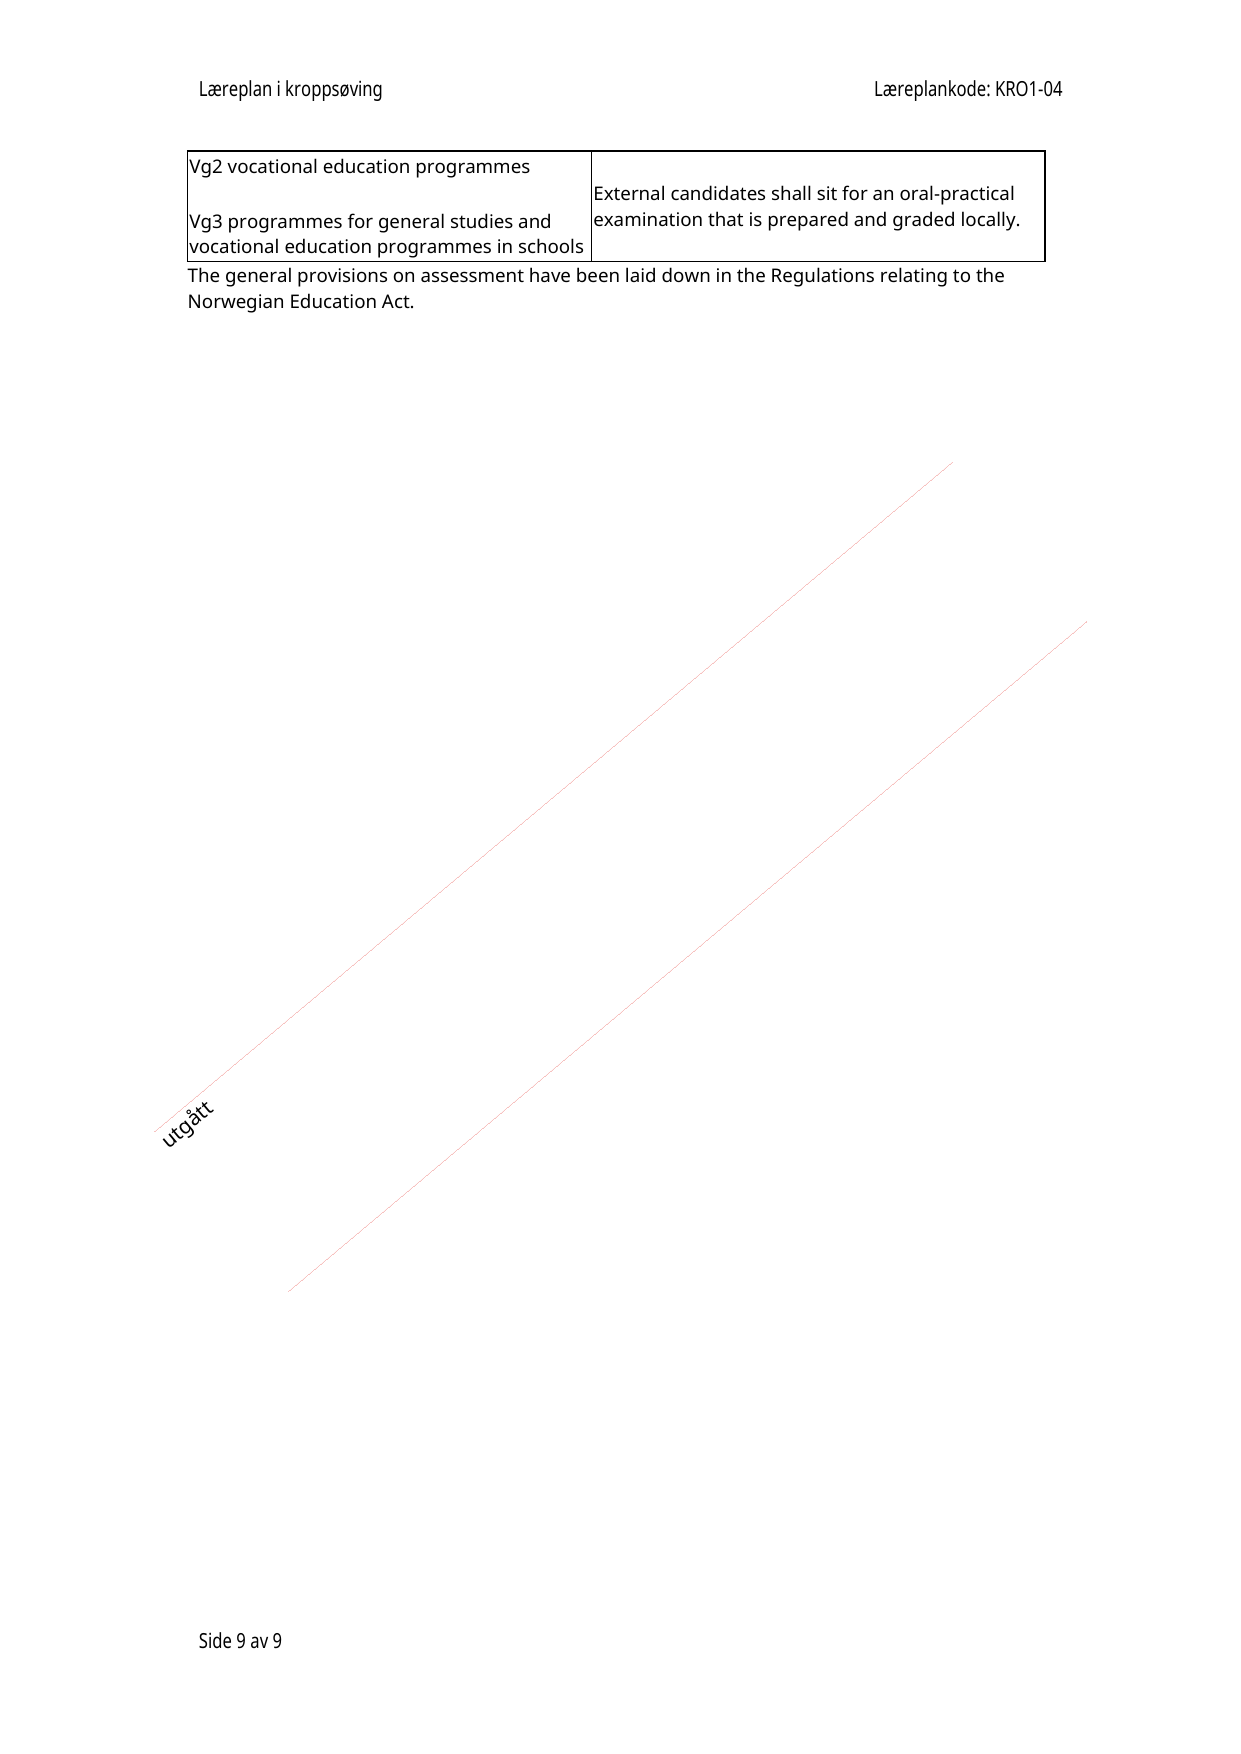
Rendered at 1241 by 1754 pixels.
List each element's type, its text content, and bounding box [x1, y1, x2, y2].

table_cell External candidates shall sit for an oral-practical examination that is prepared and graded locally. [592, 152, 1044, 261]
text The general provisions on assessment have been laid down in the Regulations relating to the Norwegian Education Act. [187, 262, 1053, 313]
